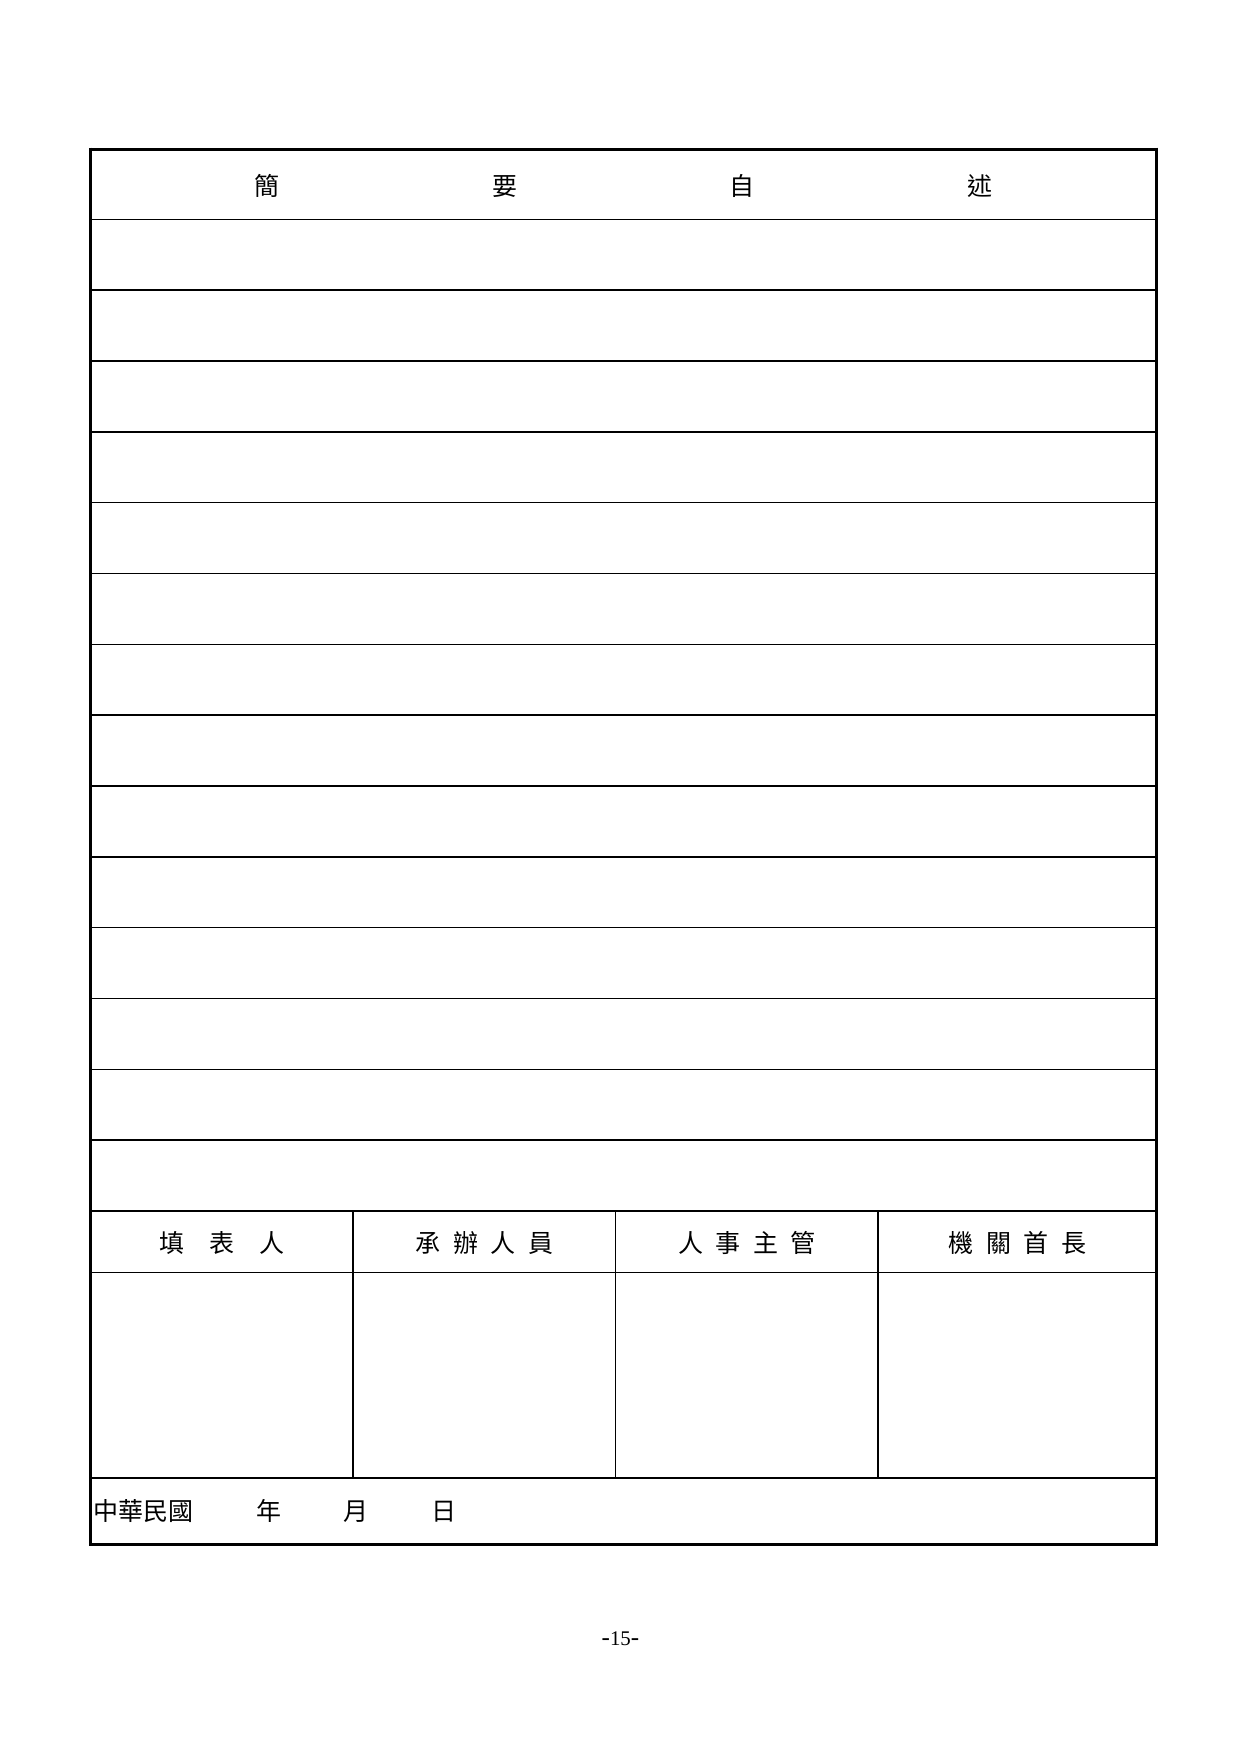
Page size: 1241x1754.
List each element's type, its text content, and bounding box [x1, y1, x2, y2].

table_cell [92, 928, 1155, 998]
table_cell [92, 220, 1155, 289]
table_header 簡 要 自 述 [92, 151, 1155, 218]
table_cell [354, 1273, 615, 1477]
table_cell [879, 1273, 1155, 1477]
table_cell [92, 433, 1155, 502]
table_cell 人 事 主 管 [616, 1212, 877, 1271]
table_cell [92, 503, 1155, 573]
table_cell [92, 291, 1155, 360]
table_cell [92, 1141, 1155, 1210]
table_cell 填 表 人 [92, 1212, 352, 1271]
table_cell [616, 1273, 877, 1477]
table_cell [92, 1273, 352, 1477]
table_cell [92, 787, 1155, 856]
table_cell 中華民國 年 月 日 [92, 1479, 1155, 1543]
table_cell [92, 858, 1155, 927]
table_cell [92, 574, 1155, 643]
table_cell [92, 645, 1155, 714]
table_cell [92, 362, 1155, 431]
table_cell [92, 999, 1155, 1068]
table_cell [92, 1070, 1155, 1139]
table_cell 機 關 首 長 [879, 1212, 1155, 1271]
table_cell 承 辦 人 員 [354, 1212, 615, 1271]
table_cell [92, 716, 1155, 785]
